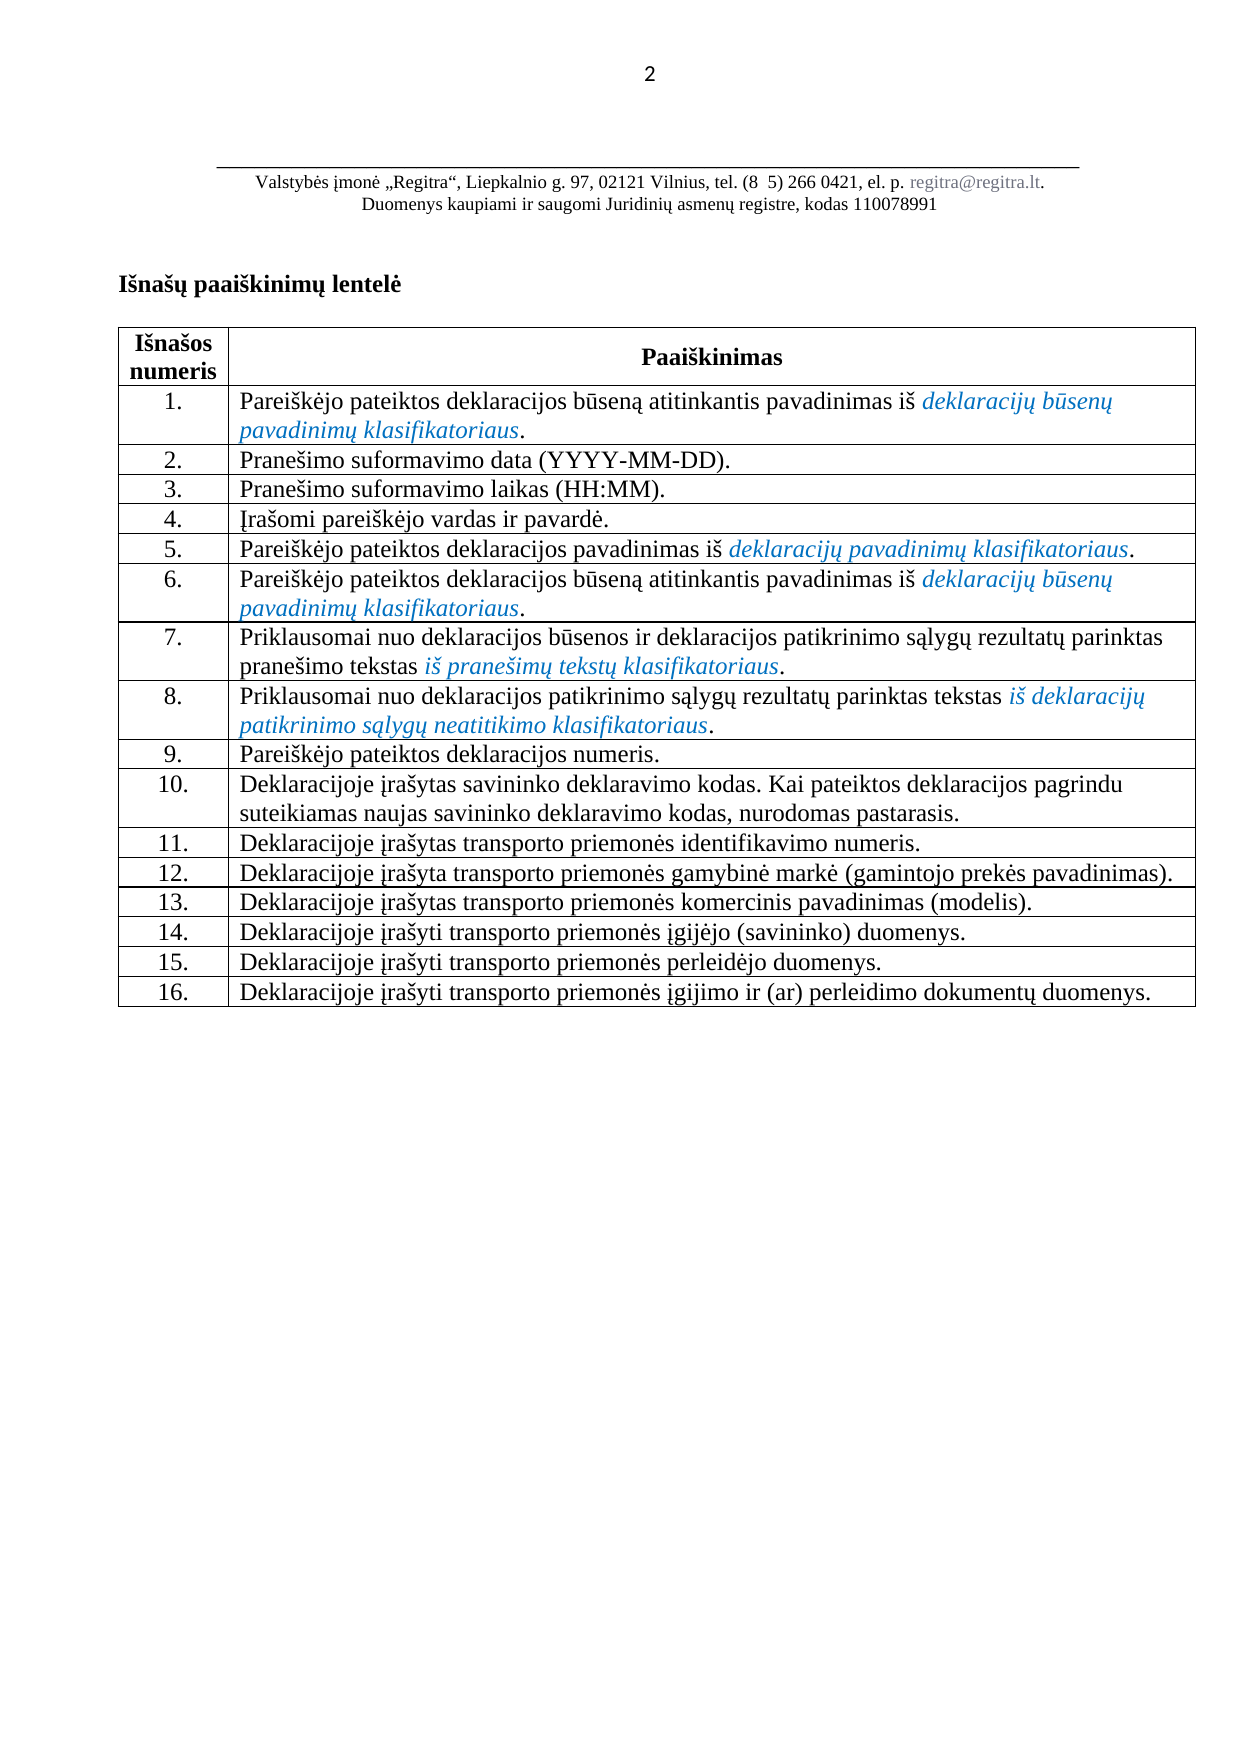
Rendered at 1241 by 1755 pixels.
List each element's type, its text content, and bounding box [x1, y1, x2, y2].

table_cell 5. [119, 534, 228, 563]
table_cell Pranešimo suformavimo laikas (HH:MM). [229, 475, 1195, 503]
table_cell Priklausomai nuo deklaracijos patikrinimo sąlygų rezultatų parinktas tekstas iš deklaracijų patikrinimo sąlygų neatitikimo klasifikatoriaus. [229, 681, 1195, 738]
table_cell 10. [119, 769, 228, 827]
table_cell Deklaracijoje įrašyti transporto priemonės įgijėjo (savininko) duomenys. [229, 917, 1195, 946]
table_cell Deklaracijoje įrašyti transporto priemonės įgijimo ir (ar) perleidimo dokumentų duomenys. [229, 977, 1195, 1006]
table_cell Deklaracijoje įrašytas transporto priemonės komercinis pavadinimas (modelis). [229, 888, 1195, 916]
table_cell Deklaracijoje įrašytas savininko deklaravimo kodas. Kai pateiktos deklaracijos pagrindu suteikiamas naujas savininko deklaravimo kodas, nurodomas pastarasis. [229, 769, 1195, 827]
table_cell Įrašomi pareiškėjo vardas ir pavardė. [229, 504, 1195, 533]
text _____________________________________________________________________ [118, 142, 1178, 171]
table_cell 13. [119, 888, 228, 916]
text Valstybės įmonė „Regitra“, Liepkalnio g. 97, 02121 Vilnius, tel. (8 5) 266 0421, el. p. regitra@regitra.lt. [118, 171, 1181, 192]
table_cell 1. [119, 386, 228, 444]
table_cell Pranešimo suformavimo data (YYYY-MM-DD). [229, 445, 1195, 473]
table_cell 8. [119, 681, 228, 738]
text Duomenys kaupiami ir saugomi Juridinių asmenų registre, kodas 110078991 [118, 192, 1181, 214]
table_header Išnašos numeris [119, 328, 228, 385]
table_cell Deklaracijoje įrašyti transporto priemonės perleidėjo duomenys. [229, 947, 1195, 976]
table_cell Pareiškėjo pateiktos deklaracijos pavadinimas iš deklaracijų pavadinimų klasifikatoriaus. [229, 534, 1195, 563]
table_cell 12. [119, 858, 228, 886]
table_cell 3. [119, 475, 228, 503]
table_cell 11. [119, 828, 228, 857]
table_cell Deklaracijoje įrašyta transporto priemonės gamybinė markė (gamintojo prekės pavadinimas). [229, 858, 1195, 886]
table_cell 7. [119, 623, 228, 680]
table_cell Pareiškėjo pateiktos deklaracijos būseną atitinkantis pavadinimas iš deklaracijų būsenų pavadinimų klasifikatoriaus. [229, 564, 1195, 621]
table_cell Deklaracijoje įrašytas transporto priemonės identifikavimo numeris. [229, 828, 1195, 857]
table_cell 4. [119, 504, 228, 533]
table_cell Pareiškėjo pateiktos deklaracijos būseną atitinkantis pavadinimas iš deklaracijų būsenų pavadinimų klasifikatoriaus. [229, 386, 1195, 444]
text Išnašų paaiškinimų lentelė [118, 269, 1181, 298]
table_cell 15. [119, 947, 228, 976]
table_cell 6. [119, 564, 228, 621]
table_cell 14. [119, 917, 228, 946]
table_cell Priklausomai nuo deklaracijos būsenos ir deklaracijos patikrinimo sąlygų rezultatų parinktas pranešimo tekstas iš pranešimų tekstų klasifikatoriaus. [229, 623, 1195, 680]
table_cell Pareiškėjo pateiktos deklaracijos numeris. [229, 740, 1195, 768]
table_header Paaiškinimas [229, 328, 1195, 385]
table_cell 16. [119, 977, 228, 1006]
table_cell 9. [119, 740, 228, 768]
table_cell 2. [119, 445, 228, 473]
